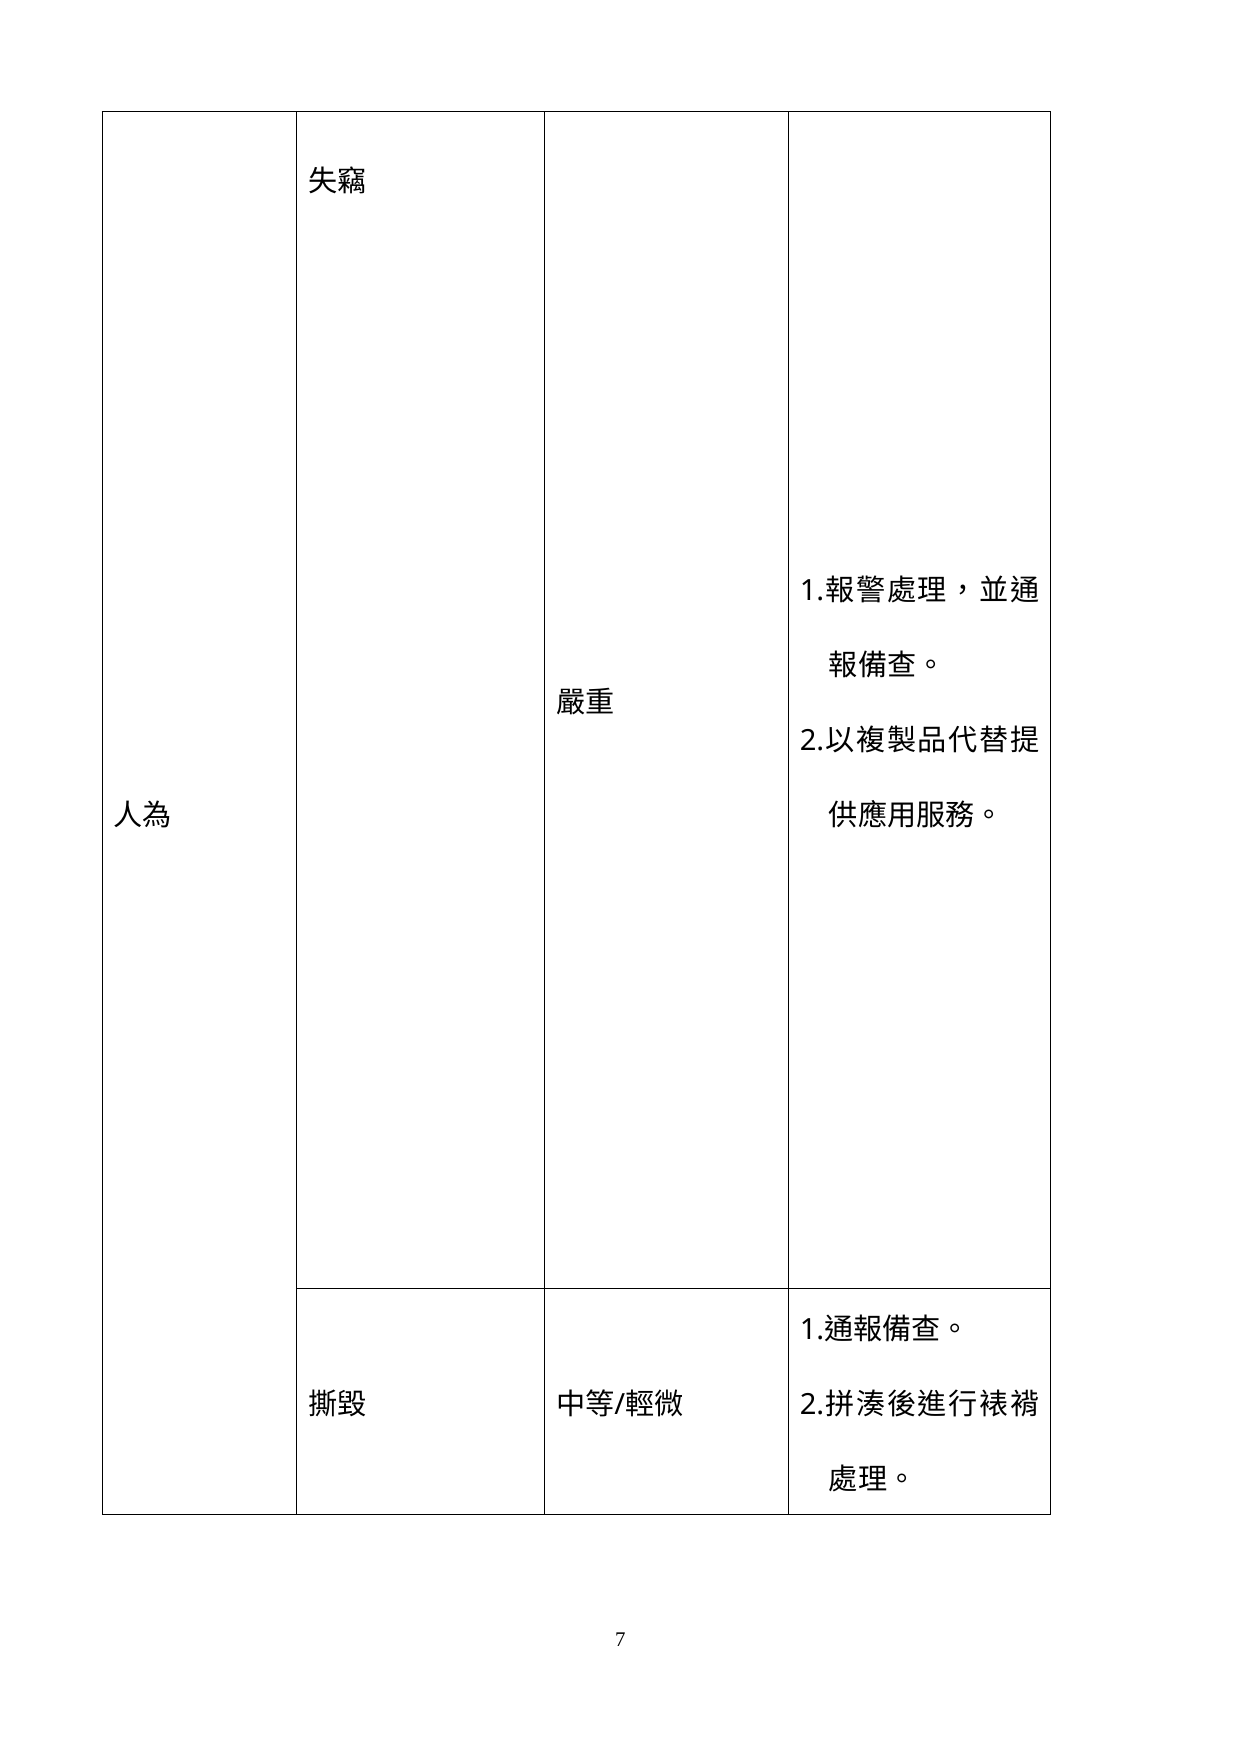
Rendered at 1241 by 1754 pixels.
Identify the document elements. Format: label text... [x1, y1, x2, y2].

table_cell 中等/輕微 [545, 1289, 788, 1514]
table_cell 1.通報備查。 2.拼湊後進行裱褙處理。 [789, 1289, 1050, 1514]
table_cell 嚴重 [545, 112, 788, 1288]
table_cell 1.報警處理，並通報備查。 2.以複製品代替提供應用服務。 [789, 112, 1050, 1288]
table_cell 失竊 [297, 112, 544, 1288]
table_cell 撕毀 [297, 1289, 544, 1514]
table_cell 人為 [103, 112, 296, 1514]
